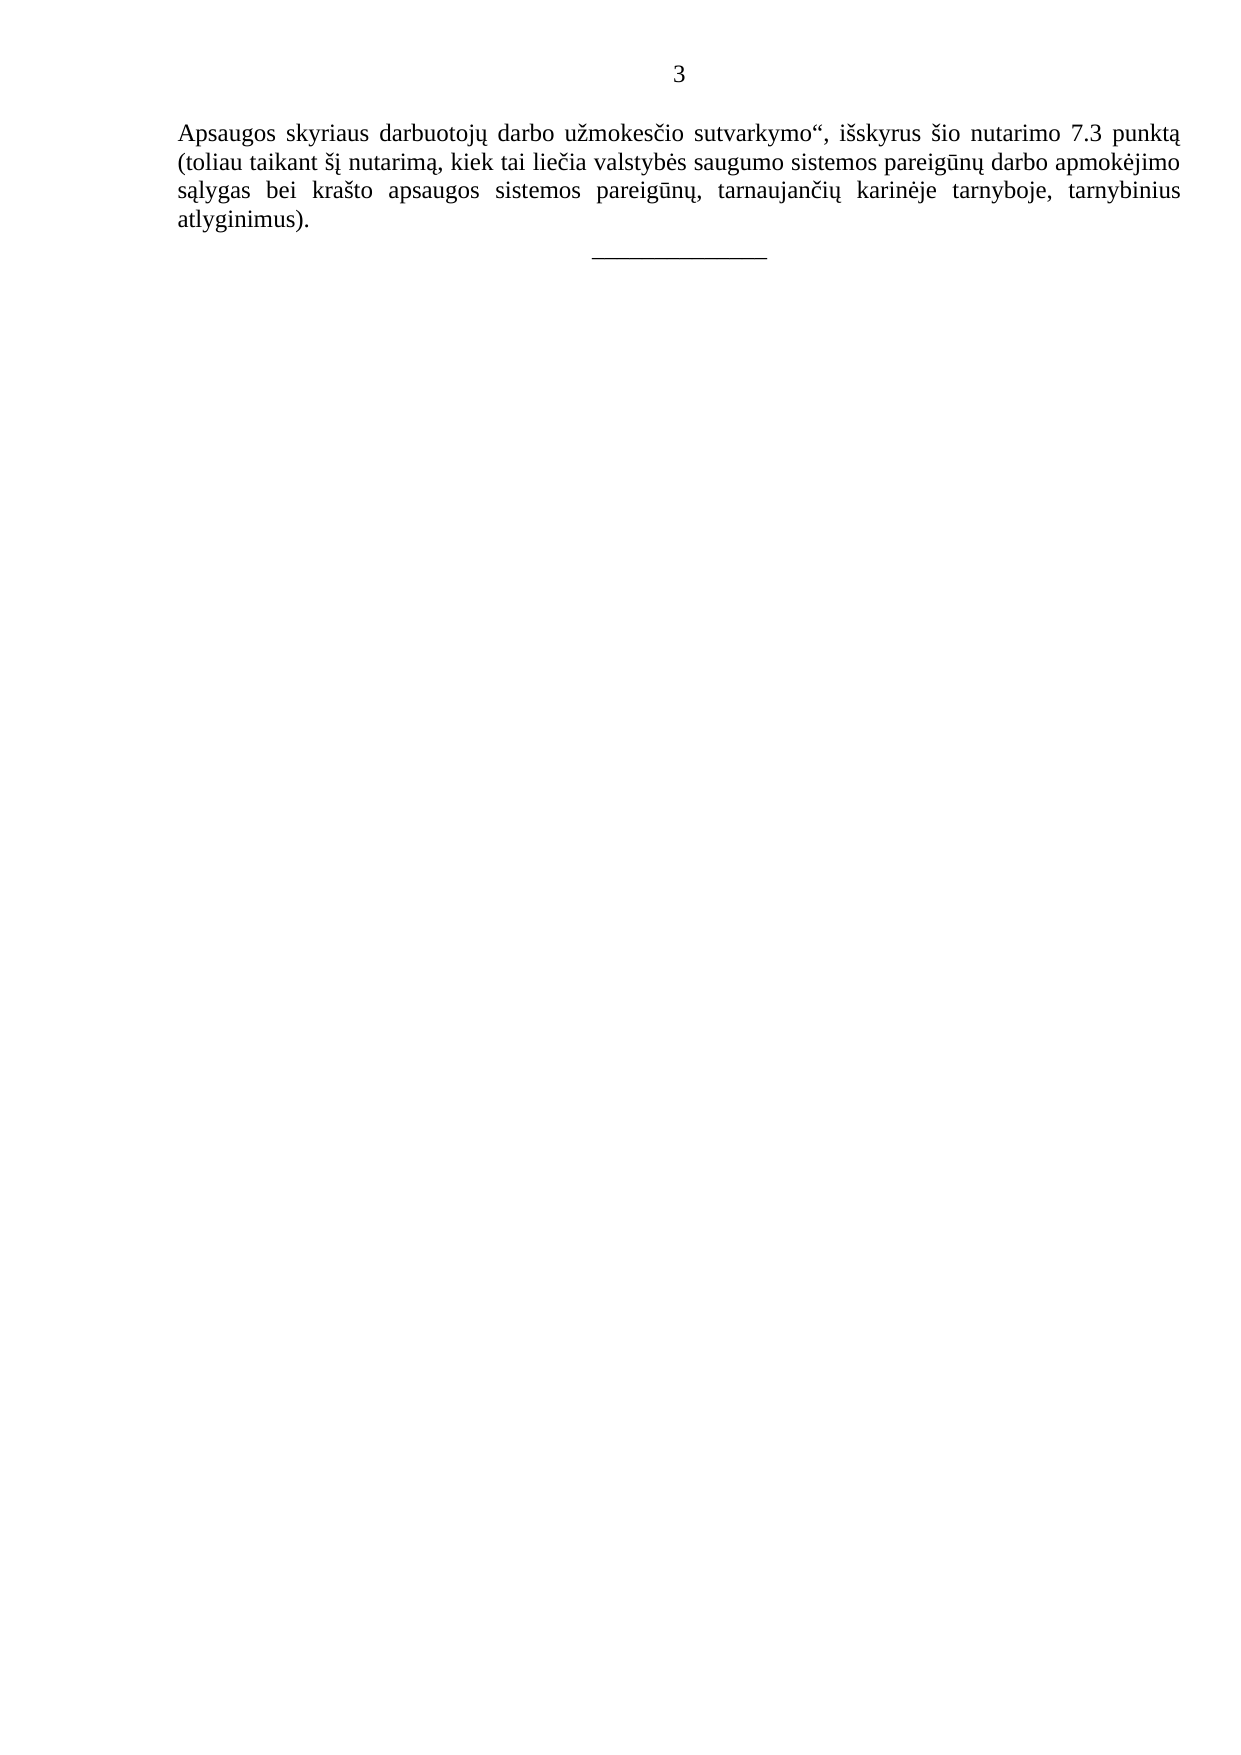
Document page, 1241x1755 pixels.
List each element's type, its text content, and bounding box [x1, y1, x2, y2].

text Apsaugos skyriaus darbuotojų darbo užmokesčio sutvarkymo“, išskyrus šio nutarimo 7.3 punktą (toliau taikant šį nutarimą, kiek tai liečia valstybės saugumo sistemos pareigūnų darbo apmokėjimo sąlygas bei krašto apsaugos sistemos pareigūnų, tarnaujančių karinėje tarnyboje, tarnybinius atlyginimus). [177, 118, 1181, 233]
text ______________ [177, 233, 1181, 262]
